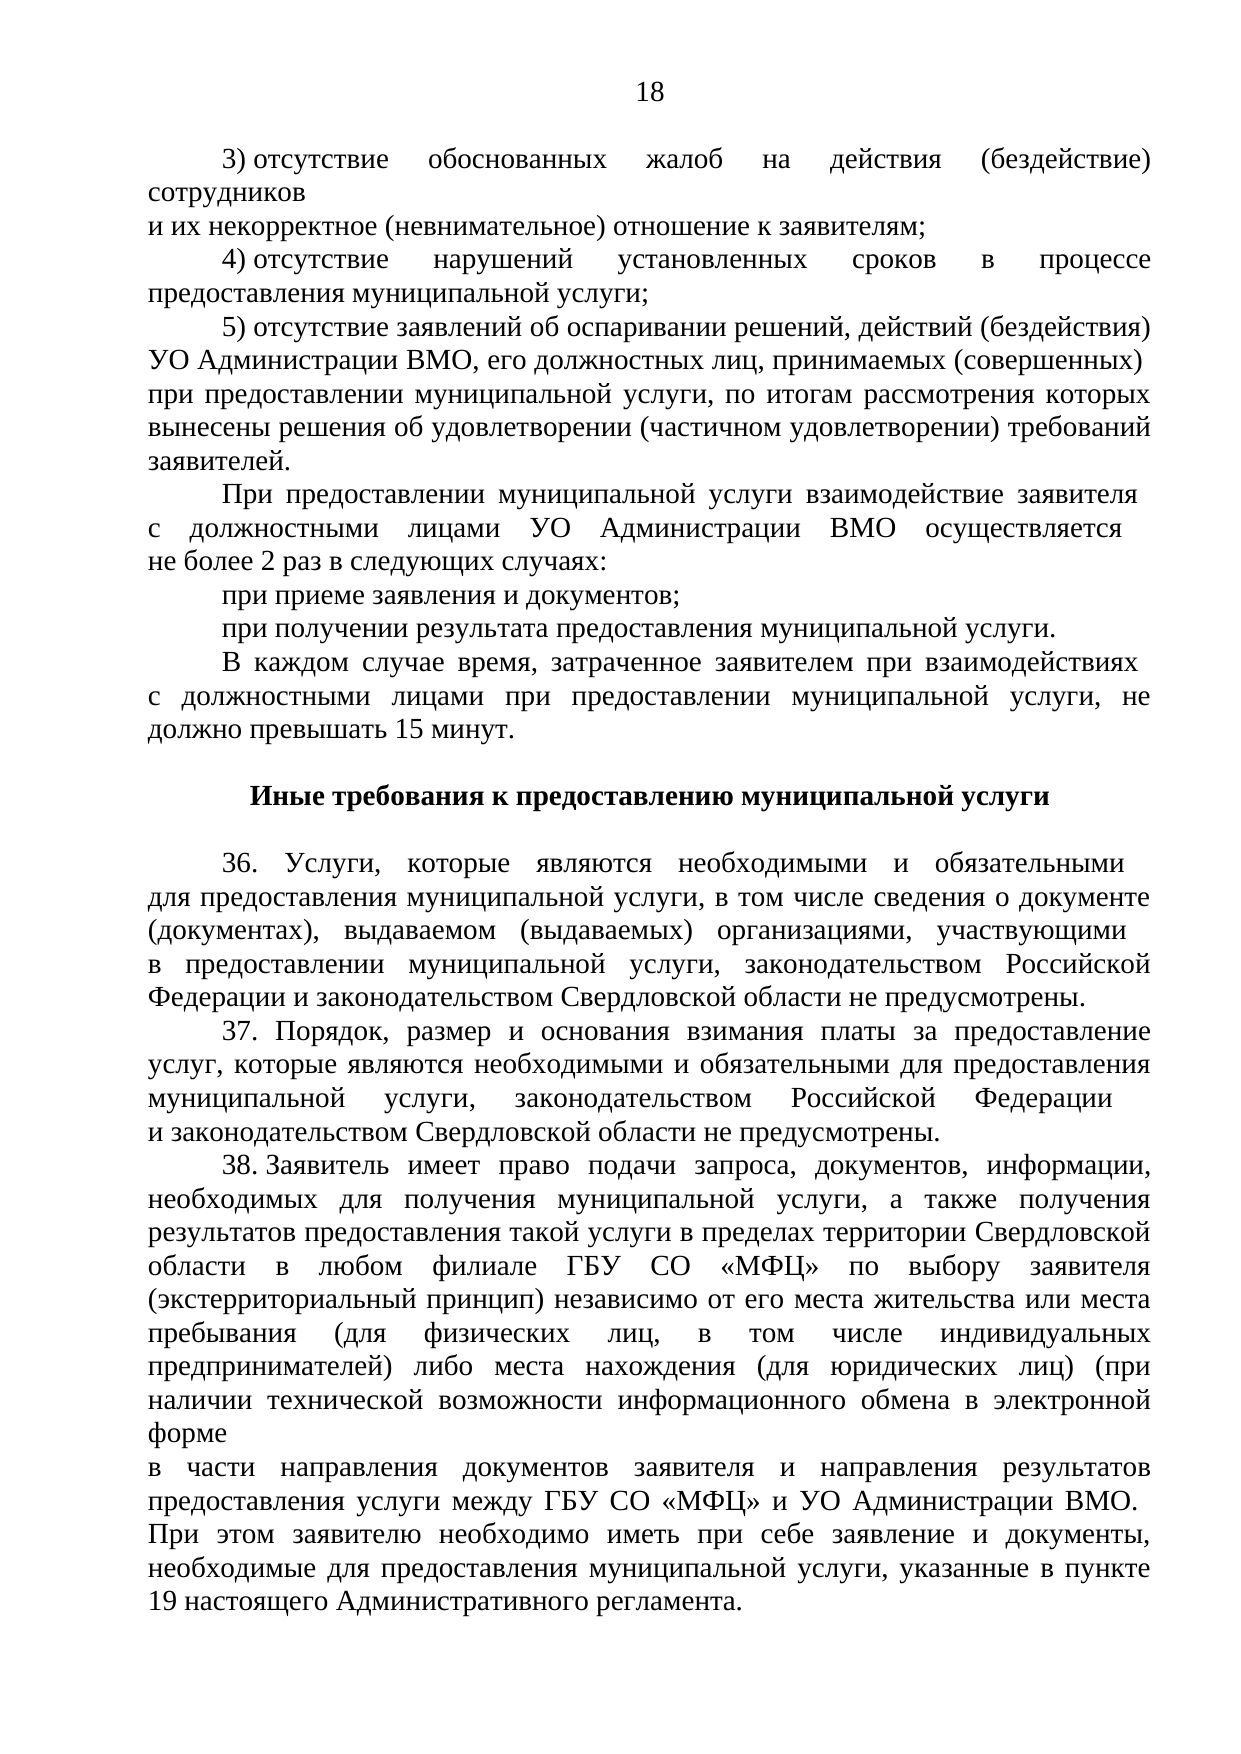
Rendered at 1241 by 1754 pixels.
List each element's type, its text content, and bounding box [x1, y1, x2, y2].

text 4) отсутствие нарушений установленных сроков в процессе предоставления муниципальной услуги; [148, 242, 1152, 309]
text 3) отсутствие обоснованных жалоб на действия (бездействие) сотрудников и их некорректное (невнимательное) отношение к заявителям; [148, 141, 1152, 242]
text 37. Порядок, размер и основания взимания платы за предоставление услуг, которые являются необходимыми и обязательными для предоставления муниципальной услуги, законодательством Российской Федерации и законодательством Свердловской области не предусмотрены. [148, 1013, 1152, 1147]
text при получении результата предоставления муниципальной услуги. [148, 611, 1152, 644]
text 5) отсутствие заявлений об оспаривании решений, действий (бездействия) УО Администрации ВМО, его должностных лиц, принимаемых (совершенных) при предоставлении муниципальной услуги, по итогам рассмотрения которых вынесены решения об удовлетворении (частичном удовлетворении) требований заявителей. [148, 309, 1152, 476]
text Иные требования к предоставлению муниципальной услуги [148, 778, 1152, 812]
text При предоставлении муниципальной услуги взаимодействие заявителя с должностными лицами УО Администрации ВМО осуществляется не более 2 раз в следующих случаях: [148, 476, 1152, 577]
text при приеме заявления и документов; [148, 577, 1152, 611]
text 36. Услуги, которые являются необходимыми и обязательными для предоставления муниципальной услуги, в том числе сведения о документе (документах), выдаваемом (выдаваемых) организациями, участвующими в предоставлении муниципальной услуги, законодательством Российской Федерации и законодательством Свердловской области не предусмотрены. [148, 845, 1152, 1013]
text 38. Заявитель имеет право подачи запроса, документов, информации, необходимых для получения муниципальной услуги, а также получения результатов предоставления такой услуги в пределах территории Свердловской области в любом филиале ГБУ СО «МФЦ» по выбору заявителя (экстерриториальный принцип) независимо от его места жительства или места пребывания (для физических лиц, в том числе индивидуальных предпринимателей) либо места нахождения (для юридических лиц) (при наличии технической возможности информационного обмена в электронной форме в части направления документов заявителя и направления результатов предоставления услуги между ГБУ СО «МФЦ» и УО Администрации ВМО. При этом заявителю необходимо иметь при себе заявление и документы, необходимые для предоставления муниципальной услуги, указанные в пункте 19 настоящего Административного регламента. [148, 1147, 1152, 1617]
text В каждом случае время, затраченное заявителем при взаимодействиях с должностными лицами при предоставлении муниципальной услуги, не должно превышать 15 минут. [148, 644, 1152, 745]
